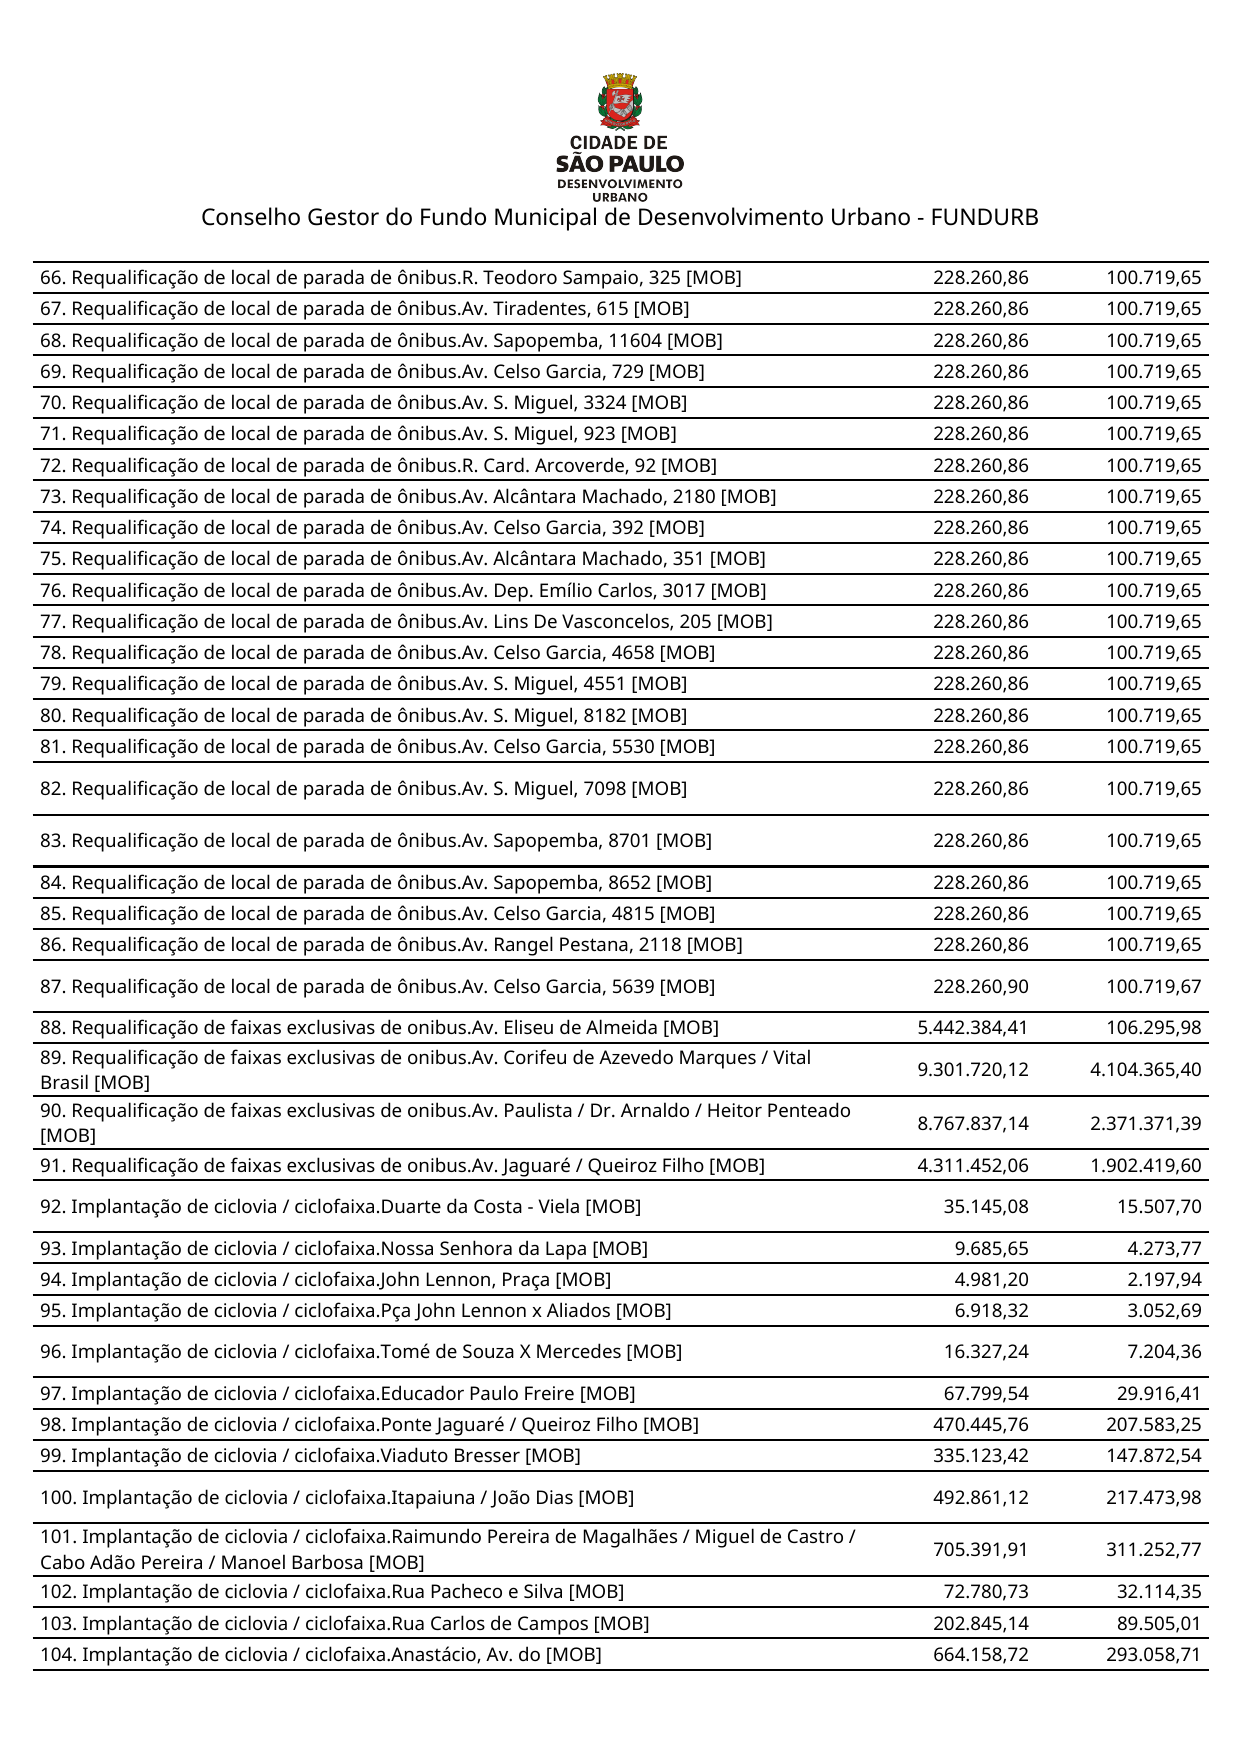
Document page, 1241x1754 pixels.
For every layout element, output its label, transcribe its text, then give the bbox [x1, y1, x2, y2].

table_cell 67.799,54 [863, 1378, 1036, 1407]
table_cell 66. Requalificação de local de parada de ônibus.R. Teodoro Sampaio, 325 [MOB] [33, 263, 863, 292]
table_cell 100.719,65 [1036, 325, 1209, 354]
table_cell 100.719,65 [1036, 606, 1209, 636]
table_cell 2.197,94 [1036, 1264, 1209, 1293]
table_cell 101. Implantação de ciclovia / ciclofaixa.Raimundo Pereira de Magalhães / Miguel de Castro / Cabo Adão Pereira / Manoel Barbosa [MOB] [33, 1524, 863, 1575]
table_cell 96. Implantação de ciclovia / ciclofaixa.Tomé de Souza X Mercedes [MOB] [33, 1327, 863, 1376]
table_cell 228.260,86 [863, 669, 1036, 698]
table_cell 100.719,65 [1036, 450, 1209, 479]
table_cell 72.780,73 [863, 1577, 1036, 1606]
table_cell 492.861,12 [863, 1472, 1036, 1522]
table_cell 100.719,65 [1036, 868, 1209, 897]
table_cell 16.327,24 [863, 1327, 1036, 1376]
table_cell 202.845,14 [863, 1608, 1036, 1637]
table_cell 98. Implantação de ciclovia / ciclofaixa.Ponte Jaguaré / Queiroz Filho [MOB] [33, 1410, 863, 1439]
table_cell 85. Requalificação de local de parada de ônibus.Av. Celso Garcia, 4815 [MOB] [33, 899, 863, 928]
table_cell 29.916,41 [1036, 1378, 1209, 1407]
table_cell 335.123,42 [863, 1441, 1036, 1470]
table_cell 228.260,86 [863, 513, 1036, 542]
table_cell 100.719,65 [1036, 930, 1209, 959]
table_cell 100.719,65 [1036, 575, 1209, 604]
table_cell 664.158,72 [863, 1639, 1036, 1668]
table_cell 228.260,86 [863, 481, 1036, 511]
table_cell 100.719,65 [1036, 899, 1209, 928]
table_cell 91. Requalificação de faixas exclusivas de onibus.Av. Jaguaré / Queiroz Filho [MOB] [33, 1150, 863, 1179]
table_cell 87. Requalificação de local de parada de ônibus.Av. Celso Garcia, 5639 [MOB] [33, 961, 863, 1011]
table_cell 207.583,25 [1036, 1410, 1209, 1439]
table_cell 228.260,86 [863, 388, 1036, 417]
table_cell 94. Implantação de ciclovia / ciclofaixa.John Lennon, Praça [MOB] [33, 1264, 863, 1293]
table_cell 228.260,86 [863, 638, 1036, 667]
table_cell 311.252,77 [1036, 1524, 1209, 1575]
table_cell 104. Implantação de ciclovia / ciclofaixa.Anastácio, Av. do [MOB] [33, 1639, 863, 1668]
table_cell 100.719,65 [1036, 638, 1209, 667]
table_cell 106.295,98 [1036, 1013, 1209, 1042]
table_cell 228.260,86 [863, 899, 1036, 928]
table_cell 100.719,65 [1036, 263, 1209, 292]
table_cell 293.058,71 [1036, 1639, 1209, 1668]
table_cell 8.767.837,14 [863, 1097, 1036, 1148]
table_cell 228.260,86 [863, 294, 1036, 323]
table_cell 67. Requalificação de local de parada de ônibus.Av. Tiradentes, 615 [MOB] [33, 294, 863, 323]
table_cell 100.719,67 [1036, 961, 1209, 1011]
table_cell 228.260,86 [863, 544, 1036, 573]
table_cell 100.719,65 [1036, 481, 1209, 511]
table_cell 7.204,36 [1036, 1327, 1209, 1376]
table_cell 705.391,91 [863, 1524, 1036, 1575]
table_cell 228.260,86 [863, 606, 1036, 636]
table_cell 100.719,65 [1036, 763, 1209, 814]
table_cell 78. Requalificação de local de parada de ônibus.Av. Celso Garcia, 4658 [MOB] [33, 638, 863, 667]
table_cell 228.260,90 [863, 961, 1036, 1011]
table_cell 228.260,86 [863, 325, 1036, 354]
table_cell 89. Requalificação de faixas exclusivas de onibus.Av. Corifeu de Azevedo Marques / Vital Brasil [MOB] [33, 1044, 863, 1095]
table_cell 228.260,86 [863, 575, 1036, 604]
table_cell 69. Requalificação de local de parada de ônibus.Av. Celso Garcia, 729 [MOB] [33, 356, 863, 386]
table_cell 3.052,69 [1036, 1296, 1209, 1325]
table_cell 80. Requalificação de local de parada de ônibus.Av. S. Miguel, 8182 [MOB] [33, 700, 863, 729]
table_cell 5.442.384,41 [863, 1013, 1036, 1042]
table_cell 228.260,86 [863, 356, 1036, 386]
table_cell 4.273,77 [1036, 1233, 1209, 1262]
table_cell 79. Requalificação de local de parada de ônibus.Av. S. Miguel, 4551 [MOB] [33, 669, 863, 698]
table_cell 99. Implantação de ciclovia / ciclofaixa.Viaduto Bresser [MOB] [33, 1441, 863, 1470]
table_cell 32.114,35 [1036, 1577, 1209, 1606]
table_cell 103. Implantação de ciclovia / ciclofaixa.Rua Carlos de Campos [MOB] [33, 1608, 863, 1637]
table_cell 73. Requalificação de local de parada de ônibus.Av. Alcântara Machado, 2180 [MOB] [33, 481, 863, 511]
table_cell 9.301.720,12 [863, 1044, 1036, 1095]
table_cell 83. Requalificação de local de parada de ônibus.Av. Sapopemba, 8701 [MOB] [33, 816, 863, 865]
table_cell 228.260,86 [863, 419, 1036, 448]
table_cell 4.311.452,06 [863, 1150, 1036, 1179]
table_cell 71. Requalificação de local de parada de ônibus.Av. S. Miguel, 923 [MOB] [33, 419, 863, 448]
table_cell 72. Requalificação de local de parada de ônibus.R. Card. Arcoverde, 92 [MOB] [33, 450, 863, 479]
table_cell 97. Implantação de ciclovia / ciclofaixa.Educador Paulo Freire [MOB] [33, 1378, 863, 1407]
table_cell 2.371.371,39 [1036, 1097, 1209, 1148]
table_cell 6.918,32 [863, 1296, 1036, 1325]
table_cell 9.685,65 [863, 1233, 1036, 1262]
table_cell 100.719,65 [1036, 816, 1209, 865]
table_cell 81. Requalificação de local de parada de ônibus.Av. Celso Garcia, 5530 [MOB] [33, 731, 863, 761]
table_cell 228.260,86 [863, 263, 1036, 292]
table_cell 100. Implantação de ciclovia / ciclofaixa.Itapaiuna / João Dias [MOB] [33, 1472, 863, 1522]
table_cell 100.719,65 [1036, 294, 1209, 323]
table_cell 92. Implantação de ciclovia / ciclofaixa.Duarte da Costa - Viela [MOB] [33, 1181, 863, 1231]
table_cell 228.260,86 [863, 816, 1036, 865]
table_cell 74. Requalificação de local de parada de ônibus.Av. Celso Garcia, 392 [MOB] [33, 513, 863, 542]
table_cell 88. Requalificação de faixas exclusivas de onibus.Av. Eliseu de Almeida [MOB] [33, 1013, 863, 1042]
table_cell 100.719,65 [1036, 513, 1209, 542]
table_cell 102. Implantação de ciclovia / ciclofaixa.Rua Pacheco e Silva [MOB] [33, 1577, 863, 1606]
table_cell 68. Requalificação de local de parada de ônibus.Av. Sapopemba, 11604 [MOB] [33, 325, 863, 354]
table_cell 70. Requalificação de local de parada de ônibus.Av. S. Miguel, 3324 [MOB] [33, 388, 863, 417]
table_cell 100.719,65 [1036, 419, 1209, 448]
table_cell 76. Requalificação de local de parada de ônibus.Av. Dep. Emílio Carlos, 3017 [MOB] [33, 575, 863, 604]
table_cell 228.260,86 [863, 930, 1036, 959]
table_cell 100.719,65 [1036, 669, 1209, 698]
table_cell 77. Requalificação de local de parada de ônibus.Av. Lins De Vasconcelos, 205 [MOB] [33, 606, 863, 636]
table_cell 86. Requalificação de local de parada de ônibus.Av. Rangel Pestana, 2118 [MOB] [33, 930, 863, 959]
table_cell 217.473,98 [1036, 1472, 1209, 1522]
table_cell 15.507,70 [1036, 1181, 1209, 1231]
table_cell 35.145,08 [863, 1181, 1036, 1231]
table_cell 100.719,65 [1036, 544, 1209, 573]
table_cell 93. Implantação de ciclovia / ciclofaixa.Nossa Senhora da Lapa [MOB] [33, 1233, 863, 1262]
table_cell 1.902.419,60 [1036, 1150, 1209, 1179]
table_cell 4.104.365,40 [1036, 1044, 1209, 1095]
table_cell 228.260,86 [863, 763, 1036, 814]
table_cell 95. Implantação de ciclovia / ciclofaixa.Pça John Lennon x Aliados [MOB] [33, 1296, 863, 1325]
table_cell 100.719,65 [1036, 356, 1209, 386]
table_cell 4.981,20 [863, 1264, 1036, 1293]
table_cell 100.719,65 [1036, 388, 1209, 417]
table_cell 75. Requalificação de local de parada de ônibus.Av. Alcântara Machado, 351 [MOB] [33, 544, 863, 573]
table_cell 228.260,86 [863, 450, 1036, 479]
table_cell 84. Requalificação de local de parada de ônibus.Av. Sapopemba, 8652 [MOB] [33, 868, 863, 897]
table_cell 100.719,65 [1036, 731, 1209, 761]
table_cell 89.505,01 [1036, 1608, 1209, 1637]
table_cell 82. Requalificação de local de parada de ônibus.Av. S. Miguel, 7098 [MOB] [33, 763, 863, 814]
table_cell 470.445,76 [863, 1410, 1036, 1439]
table_cell 100.719,65 [1036, 700, 1209, 729]
table_cell 228.260,86 [863, 868, 1036, 897]
table_cell 228.260,86 [863, 731, 1036, 761]
table_cell 228.260,86 [863, 700, 1036, 729]
table_cell 147.872,54 [1036, 1441, 1209, 1470]
table_cell 90. Requalificação de faixas exclusivas de onibus.Av. Paulista / Dr. Arnaldo / Heitor Penteado [MOB] [33, 1097, 863, 1148]
